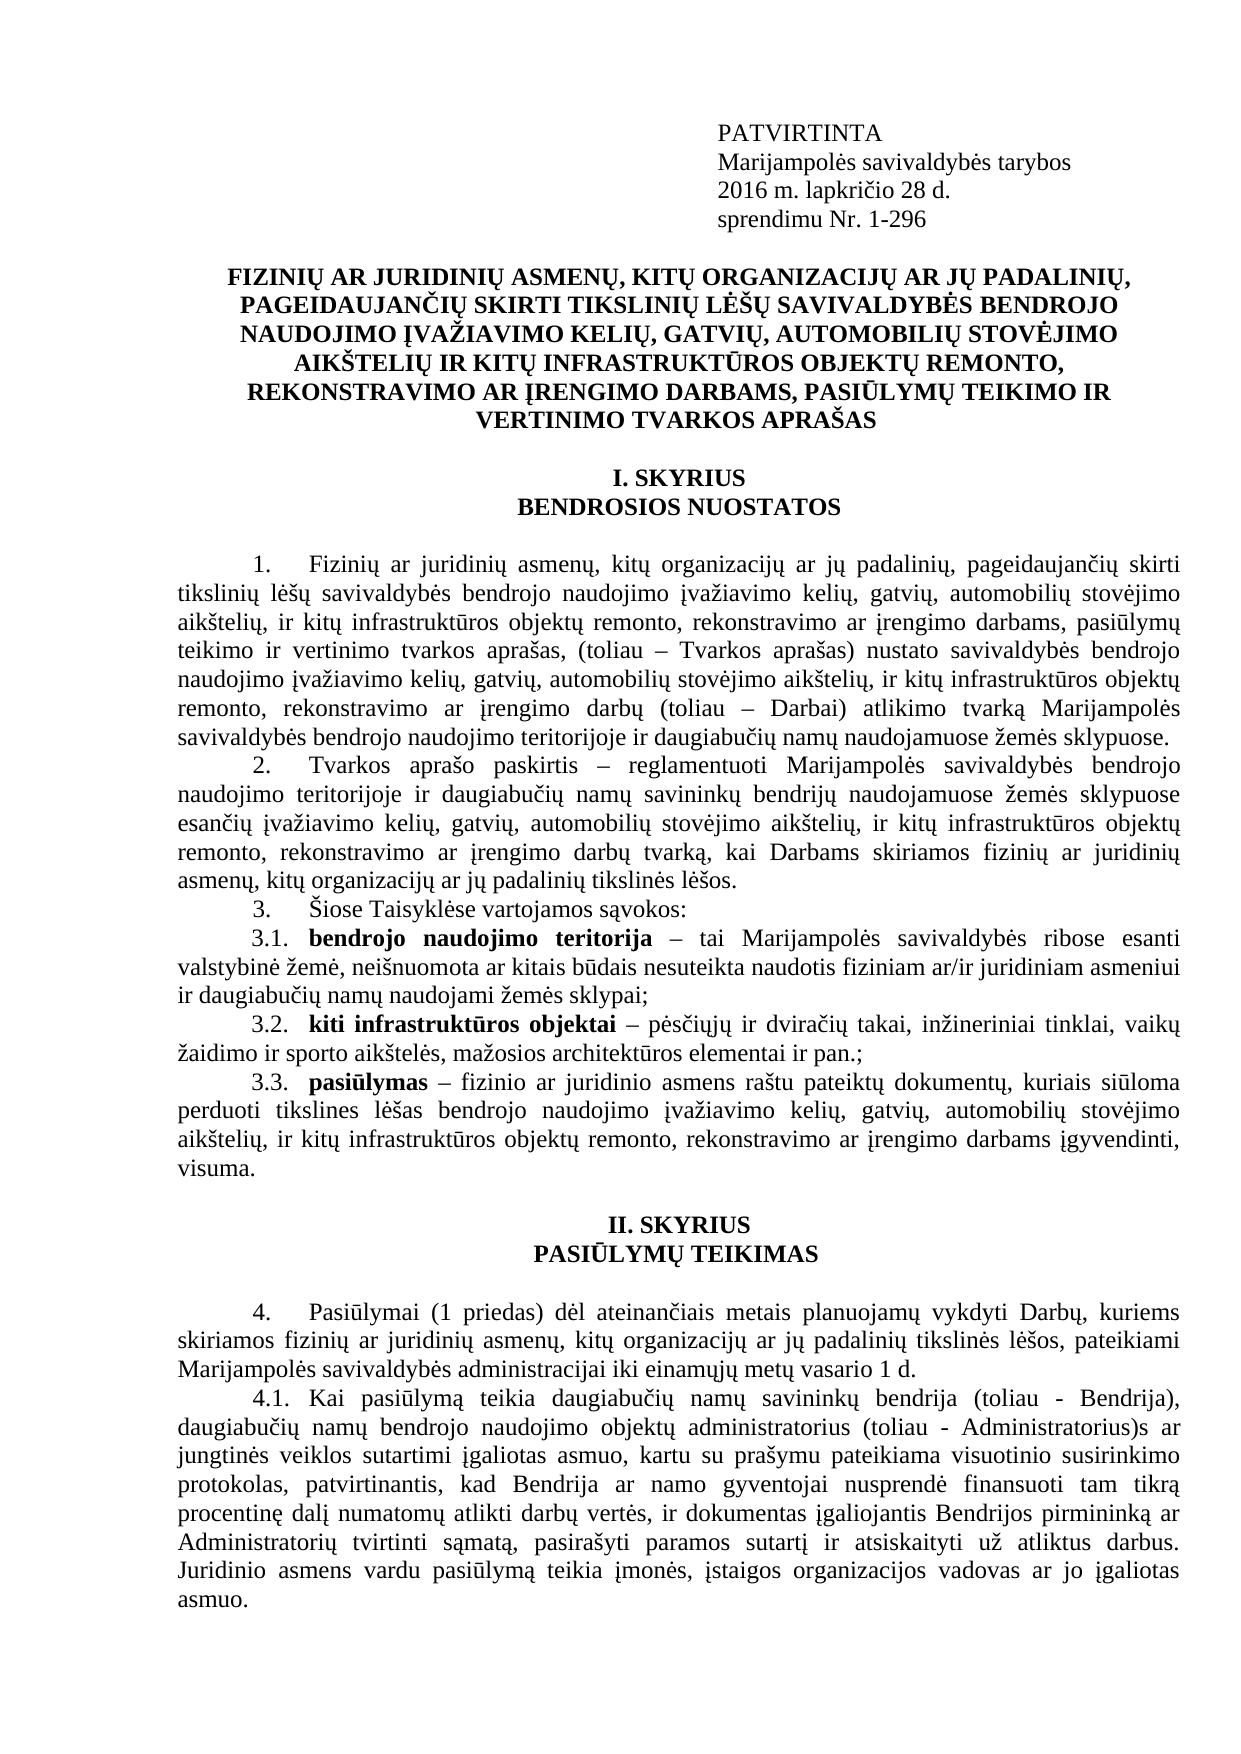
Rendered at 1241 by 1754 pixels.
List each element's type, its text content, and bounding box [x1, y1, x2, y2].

text I. SKYRIUS [177, 463, 1181, 492]
text FIZINIŲ AR JURIDINIŲ ASMENŲ, KITŲ ORGANIZACIJŲ AR JŲ PADALINIŲ, PAGEIDAUJANČIŲ SKIRTI TIKSLINIŲ LĖŠŲ SAVIVALDYBĖS BENDROJO NAUDOJIMO ĮVAŽIAVIMO KELIŲ, GATVIŲ, AUTOMOBILIŲ STOVĖJIMO AIKŠTELIŲ IR KITŲ INFRASTRUKTŪROS OBJEKTŲ REMONTO, REKONSTRAVIMO AR ĮRENGIMO DARBAMS, PASIŪLYMŲ TEIKIMO IR VERTINIMO TVARKOS APRAŠAS [177, 262, 1181, 434]
text 4. Pasiūlymai (1 priedas) dėl ateinančiais metais planuojamų vykdyti Darbų, kuriems skiriamos fizinių ar juridinių asmenų, kitų organizacijų ar jų padalinių tikslinės lėšos, pateikiami Marijampolės savivaldybės administracijai iki einamųjų metų vasario 1 d. [177, 1297, 1181, 1383]
text 2. Tvarkos aprašo paskirtis – reglamentuoti Marijampolės savivaldybės bendrojo naudojimo teritorijoje ir daugiabučių namų savininkų bendrijų naudojamuose žemės sklypuose esančių įvažiavimo kelių, gatvių, automobilių stovėjimo aikštelių, ir kitų infrastruktūros objektų remonto, rekonstravimo ar įrengimo darbų tvarką, kai Darbams skiriamos fizinių ar juridinių asmenų, kitų organizacijų ar jų padalinių tikslinės lėšos. [177, 751, 1181, 894]
text 4.1. Kai pasiūlymą teikia daugiabučių namų savininkų bendrija (toliau - Bendrija), daugiabučių namų bendrojo naudojimo objektų administratorius (toliau - Administratorius)s ar jungtinės veiklos sutartimi įgaliotas asmuo, kartu su prašymu pateikiama visuotinio susirinkimo protokolas, patvirtinantis, kad Bendrija ar namo gyventojai nusprendė finansuoti tam tikrą procentinę dalį numatomų atlikti darbų vertės, ir dokumentas įgaliojantis Bendrijos pirmininką ar Administratorių tvirtinti sąmatą, pasirašyti paramos sutartį ir atsiskaityti už atliktus darbus. Juridinio asmens vardu pasiūlymą teikia įmonės, įstaigos organizacijos vadovas ar jo įgaliotas asmuo. [177, 1383, 1181, 1613]
text Marijampolės savivaldybės tarybos [582, 147, 1181, 176]
text 3.2. kiti infrastruktūros objektai – pėsčiųjų ir dviračių takai, inžineriniai tinklai, vaikų žaidimo ir sporto aikštelės, mažosios architektūros elementai ir pan.; [177, 1009, 1181, 1067]
text sprendimu Nr. 1-296 [582, 204, 1181, 233]
text 3. Šiose Taisyklėse vartojamos sąvokos: [177, 894, 1181, 923]
text 3.3. pasiūlymas – fizinio ar juridinio asmens raštu pateiktų dokumentų, kuriais siūloma perduoti tikslines lėšas bendrojo naudojimo įvažiavimo kelių, gatvių, automobilių stovėjimo aikštelių, ir kitų infrastruktūros objektų remonto, rekonstravimo ar įrengimo darbams įgyvendinti, visuma. [177, 1067, 1181, 1182]
text PASIŪLYMŲ TEIKIMAS [177, 1239, 1181, 1268]
text ii. skyrius [177, 1211, 1181, 1239]
text BENDROSIOS NUOSTATOS [177, 492, 1181, 521]
text 3.1. bendrojo naudojimo teritorija – tai Marijampolės savivaldybės ribose esanti valstybinė žemė, neišnuomota ar kitais būdais nesuteikta naudotis fiziniam ar/ir juridiniam asmeniui ir daugiabučių namų naudojami žemės sklypai; [177, 923, 1181, 1009]
text PATVIRTINTA [582, 118, 1181, 147]
text 1. Fizinių ar juridinių asmenų, kitų organizacijų ar jų padalinių, pageidaujančių skirti tikslinių lėšų savivaldybės bendrojo naudojimo įvažiavimo kelių, gatvių, automobilių stovėjimo aikštelių, ir kitų infrastruktūros objektų remonto, rekonstravimo ar įrengimo darbams, pasiūlymų teikimo ir vertinimo tvarkos aprašas, (toliau – Tvarkos aprašas) nustato savivaldybės bendrojo naudojimo įvažiavimo kelių, gatvių, automobilių stovėjimo aikštelių, ir kitų infrastruktūros objektų remonto, rekonstravimo ar įrengimo darbų (toliau – Darbai) atlikimo tvarką Marijampolės savivaldybės bendrojo naudojimo teritorijoje ir daugiabučių namų naudojamuose žemės sklypuose. [177, 549, 1181, 751]
text 2016 m. lapkričio 28 d. [582, 176, 1181, 204]
